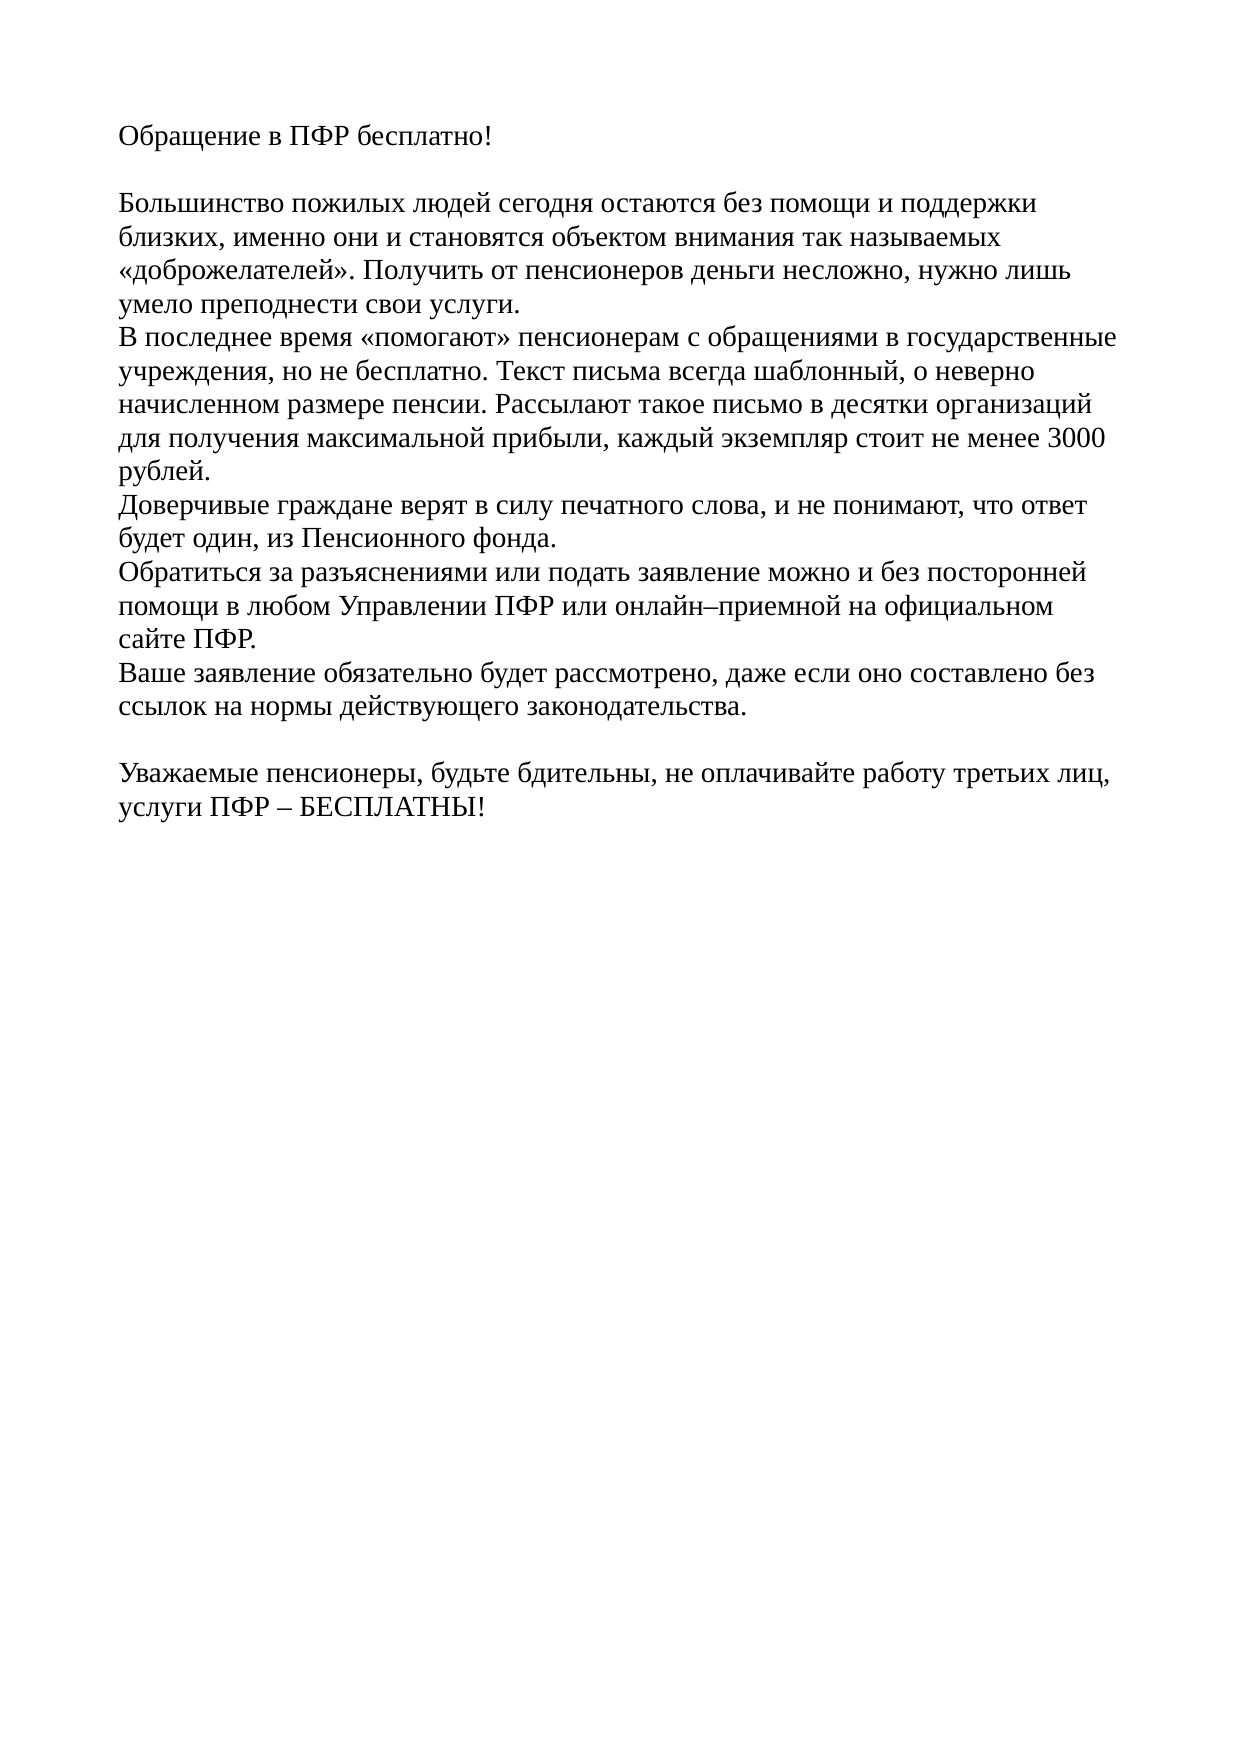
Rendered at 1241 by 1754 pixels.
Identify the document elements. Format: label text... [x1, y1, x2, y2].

text Обращение в ПФР бесплатно! Большинство пожилых людей сегодня остаются без помощи и поддержки близких, именно они и становятся объектом внимания так называемых «доброжелателей». Получить от пенсионеров деньги несложно, нужно лишь умело преподнести свои услуги. В последнее время «помогают» пенсионерам с обращениями в государственные учреждения, но не бесплатно. Текст письма всегда шаблонный, о неверно начисленном размере пенсии. Рассылают такое письмо в десятки организаций для получения максимальной прибыли, каждый экземпляр стоит не менее 3000 рублей. Доверчивые граждане верят в силу печатного слова, и не понимают, что ответ будет один, из Пенсионного фонда. Обратиться за разъяснениями или подать заявление можно и без посторонней помощи в любом Управлении ПФР или онлайн–приемной на официальном сайте ПФР. Ваше заявление обязательно будет рассмотрено, даже если оно составлено без ссылок на нормы действующего законодательства. Уважаемые пенсионеры, будьте бдительны, не оплачивайте работу третьих лиц, услуги ПФР – БЕСПЛАТНЫ! [118, 118, 1122, 822]
